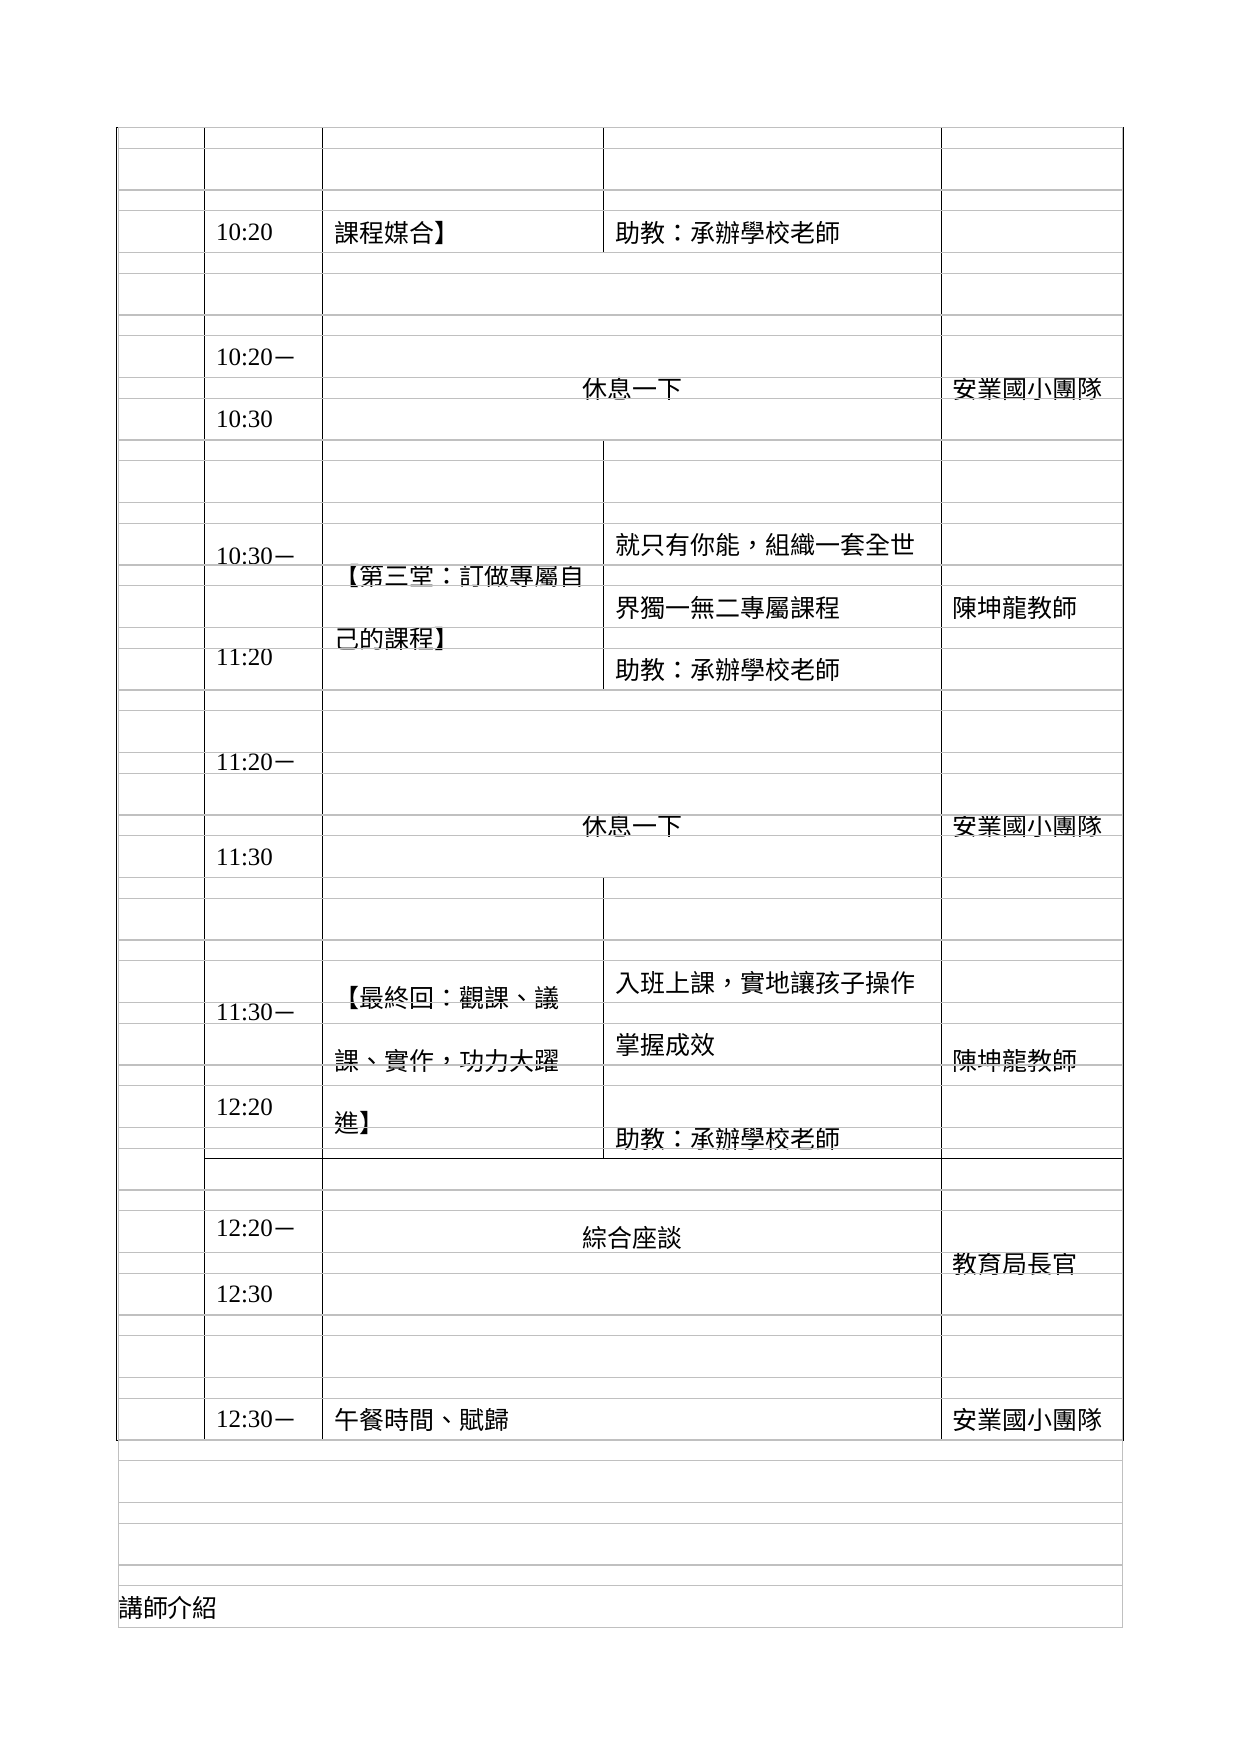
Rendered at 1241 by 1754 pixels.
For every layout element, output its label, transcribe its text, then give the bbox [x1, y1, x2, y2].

table_cell 入班上課，實地讓孩子操作掌握成效 助教：承辦學校老師 [604, 1149, 941, 1158]
table_cell 【第三堂：訂做專屬自己的課程】 [323, 566, 351, 585]
table_cell 休息一下 [323, 274, 941, 314]
table_cell [205, 711, 322, 752]
table_cell 午餐時間、賦歸 [323, 1399, 941, 1439]
table_cell 【最終回：觀課、議課、實作，功力大躍進】 [323, 899, 603, 939]
table_cell 12:20－ [205, 1211, 322, 1252]
table_cell [119, 711, 204, 752]
table_cell 12:30－ [205, 1399, 322, 1439]
table_cell [119, 1399, 204, 1439]
table_cell 教育局長官 [1008, 1253, 1033, 1273]
table_cell [205, 1378, 322, 1398]
table_cell [119, 836, 204, 877]
table_cell 陳坤龍教師 [942, 878, 1122, 898]
table_cell 安業國小團隊 [990, 816, 1004, 835]
table_cell 【最終回：觀課、議課、實作，功力大躍進】 [323, 941, 603, 960]
table_cell [119, 774, 204, 814]
table_cell 10:30 [205, 399, 322, 439]
table_cell [942, 566, 1122, 585]
table_cell 10:30－ 11:20 [205, 503, 322, 523]
table_cell 休息一下 [323, 753, 941, 773]
table_cell 教育局長官 [942, 1211, 1122, 1252]
table_cell [119, 899, 204, 939]
table_cell 【第三堂：訂做專屬自己的課程】 [375, 628, 400, 648]
table_cell [119, 586, 204, 627]
table_cell [323, 128, 603, 148]
table_cell 助教：承辦學校老師 [604, 211, 941, 252]
table_cell 安業國小團隊 [942, 316, 1122, 335]
table_cell 陳坤龍教師 [942, 941, 1122, 960]
table_cell 陳坤龍教師 [942, 1024, 1122, 1064]
table_cell 教育局長官 [942, 1191, 1122, 1210]
table_cell 10:30－ 11:20 [205, 586, 322, 627]
table_cell 入班上課，實地讓孩子操作掌握成效 助教：承辦學校老師 [735, 1128, 770, 1148]
table_cell 助教：承辦學校老師 [604, 649, 941, 689]
table_cell 【最終回：觀課、議課、實作，功力大躍進】 [323, 1003, 603, 1023]
table_cell [119, 566, 204, 585]
table_cell 安業國小團隊 [942, 336, 1122, 377]
table_cell 【第三堂：訂做專屬自己的課程】 [340, 628, 365, 648]
table_cell [942, 461, 1122, 502]
table_cell [942, 503, 1122, 523]
table_cell [119, 649, 204, 689]
table_cell 安業國小團隊 [942, 274, 1122, 314]
table_cell 入班上課，實地讓孩子操作掌握成效 助教：承辦學校老師 [604, 961, 941, 1002]
table_cell [323, 1378, 941, 1398]
table_cell 12:30 [205, 1274, 322, 1314]
table_cell 安業國小團隊 [1025, 378, 1039, 398]
table_cell [604, 461, 941, 502]
table_cell 休息一下 [323, 316, 941, 335]
table_cell 【第三堂：訂做專屬自己的課程】 [323, 628, 353, 648]
table_cell 安業國小團隊 [942, 753, 1122, 773]
table_cell 安業國小團隊 [1065, 817, 1073, 834]
table_cell 【最終回：觀課、議課、實作，功力大躍進】 [323, 961, 603, 1002]
table_cell 陳坤龍教師 [942, 1003, 1122, 1023]
table_cell 11:30 [205, 836, 322, 877]
table_cell 入班上課，實地讓孩子操作掌握成效 助教：承辦學校老師 [604, 1003, 941, 1023]
table_cell 入班上課，實地讓孩子操作掌握成效 助教：承辦學校老師 [772, 1128, 801, 1148]
table_cell 教育局長官 [990, 1253, 1006, 1273]
table_cell 安業國小團隊 [942, 816, 989, 835]
table_cell [119, 1003, 204, 1023]
table_cell 就只有你能，組織一套全世 [604, 524, 941, 564]
table_cell [119, 1066, 204, 1085]
table_cell 休息一下 [323, 253, 941, 273]
table_cell 【第三堂：訂做專屬自己的課程】 [323, 524, 603, 564]
table_cell [119, 461, 204, 502]
table_cell 安業國小團隊 [942, 711, 1122, 752]
table_cell 11:30－ [205, 1003, 322, 1023]
table_cell [205, 1024, 322, 1064]
table_cell [119, 503, 204, 523]
table_cell 安業國小團隊 [942, 836, 1122, 877]
table_cell [119, 628, 204, 648]
table_cell 陳坤龍教師 [942, 1086, 1122, 1127]
table_cell 【第三堂：訂做專屬自己的課程】 [323, 461, 603, 502]
table_cell [205, 961, 322, 1002]
table_cell [942, 1378, 1122, 1398]
table_cell 【最終回：觀課、議課、實作，功力大躍進】 [323, 878, 603, 898]
table_cell 10:20 [205, 211, 322, 252]
table_cell [205, 899, 322, 939]
table_cell 安業國小團隊 [942, 691, 1122, 710]
table_cell [119, 149, 204, 189]
table_cell [323, 1253, 941, 1273]
table_cell [119, 878, 204, 898]
table_cell 【第三堂：訂做專屬自己的課程】 [502, 566, 525, 585]
table_cell 教育局長官 [942, 1274, 1122, 1314]
table_cell 【第三堂：訂做專屬自己的課程】 [323, 586, 603, 627]
table_cell 【第三堂：訂做專屬自己的課程】 [323, 503, 603, 523]
table_cell [942, 524, 1122, 564]
table_cell [205, 316, 322, 335]
table_cell 入班上課，實地讓孩子操作掌握成效 助教：承辦學校老師 [604, 878, 941, 898]
table_cell 安業國小團隊 [1065, 380, 1073, 397]
table_cell [942, 128, 1122, 148]
table_cell [205, 378, 322, 398]
table_cell 【第三堂：訂做專屬自己的課程】 [323, 441, 603, 460]
table_cell 安業國小團隊 [1093, 816, 1122, 835]
table_cell [942, 211, 1122, 252]
table_cell [119, 211, 204, 252]
table_cell [205, 191, 322, 210]
table_cell 【第三堂：訂做專屬自己的課程】 [353, 566, 477, 585]
table_cell [323, 1274, 941, 1314]
table_cell 安業國小團隊 [1041, 378, 1054, 398]
table_cell 教育局長官 [1005, 1264, 1023, 1273]
table_cell [119, 1128, 204, 1148]
table_cell [119, 691, 204, 710]
table_cell 【最終回：觀課、議課、實作，功力大躍進】 [323, 1066, 603, 1085]
table_cell [323, 149, 603, 189]
table_cell [604, 128, 941, 148]
table_cell [205, 1128, 322, 1148]
table_cell 10:30－ 11:20 [205, 628, 322, 648]
table_cell [942, 628, 1122, 648]
table_cell 界獨一無二專屬課程 [604, 586, 941, 627]
table_cell [119, 191, 204, 210]
table_cell [119, 1024, 204, 1064]
table_cell [205, 274, 322, 314]
table_cell 陳坤龍教師 [942, 586, 1122, 627]
table_cell 休息一下 [323, 336, 941, 377]
table_cell 綜合座談 [323, 1211, 941, 1252]
table_cell 安業國小團隊 [1081, 378, 1094, 398]
table_cell [323, 1336, 941, 1377]
table_cell 10:30－ 11:20 [205, 524, 322, 564]
table_cell 教育局長官 [942, 1253, 960, 1273]
table_cell [205, 149, 322, 189]
table_cell 教育局長官 [942, 1159, 1122, 1189]
table_cell 安業國小團隊 [942, 253, 1122, 273]
table_cell 12:20 [205, 1086, 322, 1127]
table_cell 【最終回：觀課、議課、實作，功力大躍進】 [323, 1086, 603, 1127]
table_cell [604, 566, 941, 585]
table_cell [205, 1336, 322, 1377]
table_cell [119, 1316, 204, 1335]
text 講師介紹 [119, 1586, 1122, 1627]
table_cell 休息一下 [323, 691, 941, 710]
table_cell [942, 1316, 1122, 1335]
table_cell 休息一下 [323, 816, 588, 835]
table_cell 【最終回：觀課、議課、實作，功力大躍進】 [323, 1128, 603, 1148]
table_cell 教育局長官 [1035, 1253, 1122, 1273]
table_cell 安業國小團隊 [1093, 378, 1122, 398]
table_cell [119, 253, 204, 273]
table_cell 休息一下 [323, 399, 941, 439]
table_cell 【第三堂：訂做專屬自己的課程】 [572, 566, 603, 585]
table_cell 【第三堂：訂做專屬自己的課程】 [539, 566, 570, 585]
table_cell 陳坤龍教師 [942, 1066, 1122, 1085]
table_cell [205, 878, 322, 898]
table_cell 入班上課，實地讓孩子操作掌握成效 助教：承辦學校老師 [833, 1128, 941, 1148]
table_cell 入班上課，實地讓孩子操作掌握成效 助教：承辦學校老師 [657, 1128, 706, 1148]
table_cell [119, 378, 204, 398]
table_cell 【最終回：觀課、議課、實作，功力大躍進】 [323, 1024, 603, 1064]
table_cell 安業國小團隊 [1006, 380, 1023, 397]
table_cell [119, 316, 204, 335]
table_cell 【第三堂：訂做專屬自己的課程】 [323, 649, 603, 689]
table_cell [604, 503, 941, 523]
table_cell [119, 753, 204, 773]
table_cell 休息一下 [599, 378, 941, 398]
table_cell 安業國小團隊 [1041, 816, 1054, 835]
table_cell 休息一下 [588, 816, 597, 835]
table_cell 休息一下 [323, 774, 941, 814]
table_cell 入班上課，實地讓孩子操作掌握成效 助教：承辦學校老師 [604, 1086, 941, 1127]
table_cell 安業國小團隊 [1006, 817, 1023, 834]
table_cell [205, 1191, 322, 1210]
table_cell [119, 274, 204, 314]
table_cell [119, 961, 204, 1002]
table_cell 入班上課，實地讓孩子操作掌握成效 助教：承辦學校老師 [604, 1066, 941, 1085]
table_cell 10:30－ 11:20 [205, 441, 322, 460]
table_cell 陳坤龍教師 [942, 1128, 1122, 1148]
table_cell 安業國小團隊 [942, 774, 1122, 814]
table_cell 10:30－ 11:20 [205, 649, 322, 689]
table_cell 休息一下 [323, 836, 941, 877]
table_cell [119, 399, 204, 439]
table_cell 【第三堂：訂做專屬自己的課程】 [442, 628, 603, 648]
table_cell [205, 774, 322, 814]
table_cell [119, 1378, 204, 1398]
table_cell 安業國小團隊 [1056, 817, 1067, 834]
table_cell [119, 1336, 204, 1377]
table_cell [119, 441, 204, 460]
table_cell 休息一下 [588, 378, 597, 398]
table_cell 安業國小團隊 [942, 399, 1122, 439]
table_cell 入班上課，實地讓孩子操作掌握成效 助教：承辦學校老師 [604, 1024, 941, 1064]
table_cell [942, 1336, 1122, 1377]
table_cell 安業國小團隊 [942, 378, 989, 398]
table_cell [205, 1066, 322, 1085]
table_cell [119, 1274, 204, 1314]
table_cell 10:30－ 11:20 [205, 566, 322, 585]
table_cell 陳坤龍教師 [942, 899, 1122, 939]
table_cell [942, 149, 1122, 189]
table_cell [323, 1316, 941, 1335]
table_cell 陳坤龍教師 [942, 1149, 1122, 1158]
table_cell [323, 1159, 941, 1189]
table_cell [604, 628, 941, 648]
table_cell [942, 191, 1122, 210]
table_cell [119, 1253, 204, 1273]
table_cell [323, 191, 603, 210]
table_cell 教育局長官 [982, 1264, 996, 1273]
table_cell 課程媒合】 [323, 211, 603, 252]
table_cell 【第三堂：訂做專屬自己的課程】 [416, 628, 440, 648]
table_cell [604, 191, 941, 210]
table_cell [119, 1211, 204, 1252]
table_cell [119, 128, 204, 148]
table_cell 休息一下 [323, 711, 941, 752]
table_cell [119, 1191, 204, 1210]
table_cell [604, 441, 941, 460]
table_cell [119, 941, 204, 960]
table_cell 安業國小團隊 [942, 1399, 1122, 1439]
table_cell [205, 941, 322, 960]
table_cell [205, 816, 322, 835]
table_cell 入班上課，實地讓孩子操作掌握成效 助教：承辦學校老師 [604, 941, 941, 960]
table_cell 安業國小團隊 [1025, 816, 1039, 835]
table_cell 休息一下 [599, 816, 668, 835]
table_cell 安業國小團隊 [1056, 380, 1067, 397]
table_cell [942, 649, 1122, 689]
table_cell [119, 1086, 204, 1127]
table_cell [604, 149, 941, 189]
table_cell [205, 1316, 322, 1335]
table_cell 安業國小團隊 [1081, 816, 1094, 835]
table_cell 10:20－ [205, 336, 322, 377]
table_cell [205, 1159, 322, 1189]
table_cell [205, 128, 322, 148]
table_cell [205, 1253, 322, 1273]
table_cell 安業國小團隊 [990, 378, 1004, 398]
text [119, 1566, 1122, 1585]
table_cell 休息一下 [670, 816, 941, 835]
table_cell [119, 1149, 204, 1189]
table_cell [323, 1191, 941, 1210]
table_cell [205, 253, 322, 273]
table_cell 休息一下 [323, 378, 589, 398]
table_cell 入班上課，實地讓孩子操作掌握成效 助教：承辦學校老師 [604, 899, 941, 939]
table_cell [119, 816, 204, 835]
table_cell 教育局長官 [969, 1253, 997, 1273]
table_cell 10:30－ 11:20 [205, 461, 322, 502]
table_cell [205, 1149, 322, 1158]
table_cell [119, 336, 204, 377]
table_cell [119, 524, 204, 564]
table_cell [205, 691, 322, 710]
table_cell 【最終回：觀課、議課、實作，功力大躍進】 [323, 1149, 603, 1158]
table_cell 陳坤龍教師 [942, 961, 1122, 1002]
table_cell [942, 441, 1122, 460]
table_cell 11:20－ [205, 753, 322, 773]
